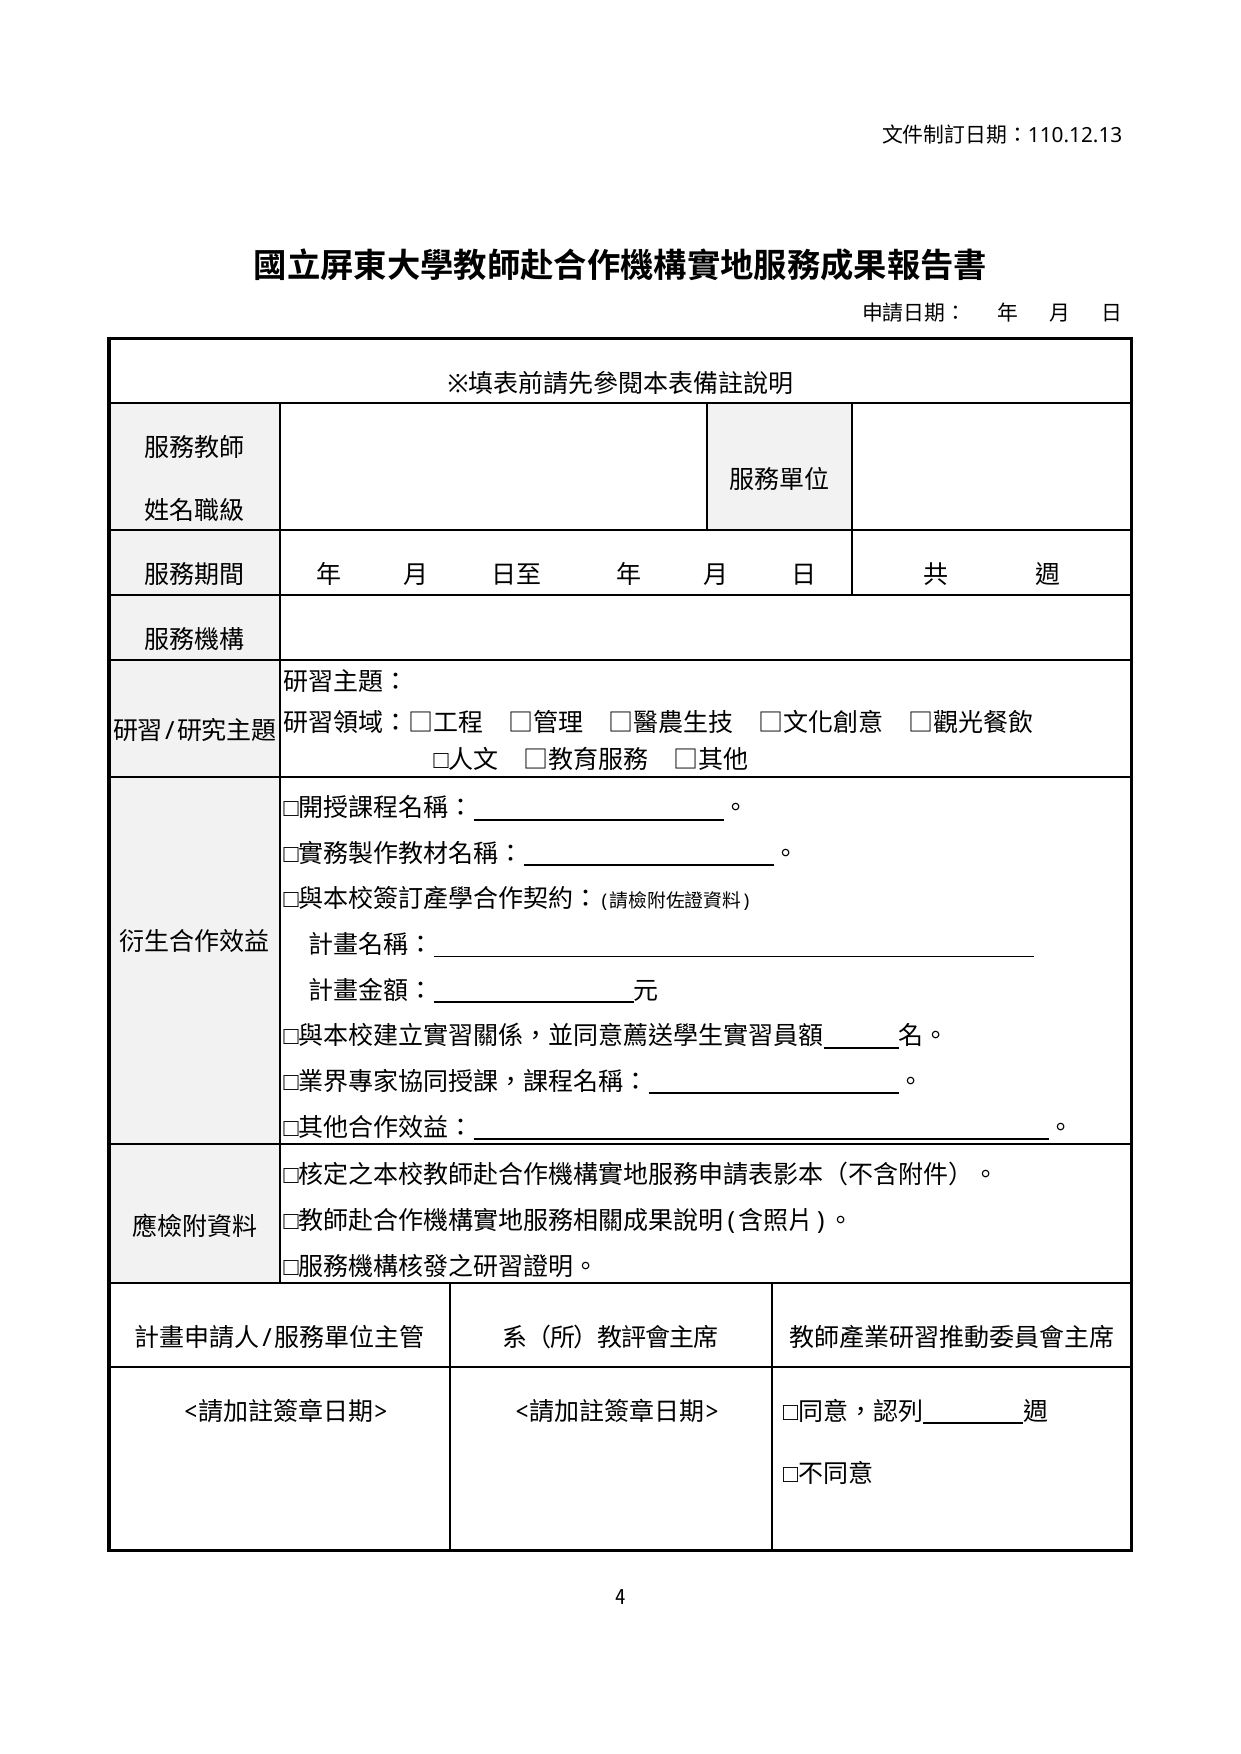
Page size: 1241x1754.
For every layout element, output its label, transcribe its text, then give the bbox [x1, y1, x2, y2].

table_cell 研習/研究主題 [111, 661, 279, 776]
table_cell □同意，認列 週 □不同意 [773, 1368, 1130, 1549]
table_cell 研習主題： 研習領域：□工程 □管理 □醫農生技 □文化創意 □觀光餐飲 □人文 □教育服務 □其他 [281, 661, 1130, 776]
table_cell 教師產業研習推動委員會主席 [773, 1284, 1130, 1366]
table_cell <請加註簽章日期> [111, 1368, 449, 1549]
table_cell 服務教師 姓名職級 [111, 404, 279, 529]
table_cell □核定之本校教師赴合作機構實地服務申請表影本（不含附件）。 □教師赴合作機構實地服務相關成果說明(含照片)。 □服務機構核發之研習證明。 [281, 1145, 1130, 1282]
table_cell 衍生合作效益 [111, 778, 279, 1143]
table_cell <請加註簽章日期> [451, 1368, 771, 1549]
text 申請日期： 年 月 日 [118, 287, 1122, 329]
table_cell 服務機構 [111, 596, 279, 659]
table_cell 服務期間 [111, 531, 279, 594]
table_cell 計畫申請人/服務單位主管 [111, 1284, 449, 1366]
table_cell [853, 404, 1130, 529]
table_cell [281, 596, 1130, 659]
table_cell 服務單位 [708, 404, 851, 529]
text 國立屏東大學教師赴合作機構實地服務成果報告書 [118, 239, 1122, 287]
table_cell 共 週 [853, 531, 1130, 594]
table_cell [281, 404, 706, 529]
table_cell 年 月 日至 年 月 日 [281, 531, 851, 594]
table_cell 系（所）教評會主席 [451, 1284, 771, 1366]
table_header ※填表前請先參閱本表備註說明 [111, 340, 1130, 402]
table_cell □開授課程名稱： 。 □實務製作教材名稱： 。 □與本校簽訂產學合作契約：(請檢附佐證資料) 計畫名稱： 計畫金額： 元 □與本校建立實習關係，並同意薦送學生實習員額 名。 □業界專家協同授課，課程名稱： 。 □其他合作效益： 。 [281, 778, 1130, 1143]
table_cell 應檢附資料 [111, 1145, 279, 1282]
